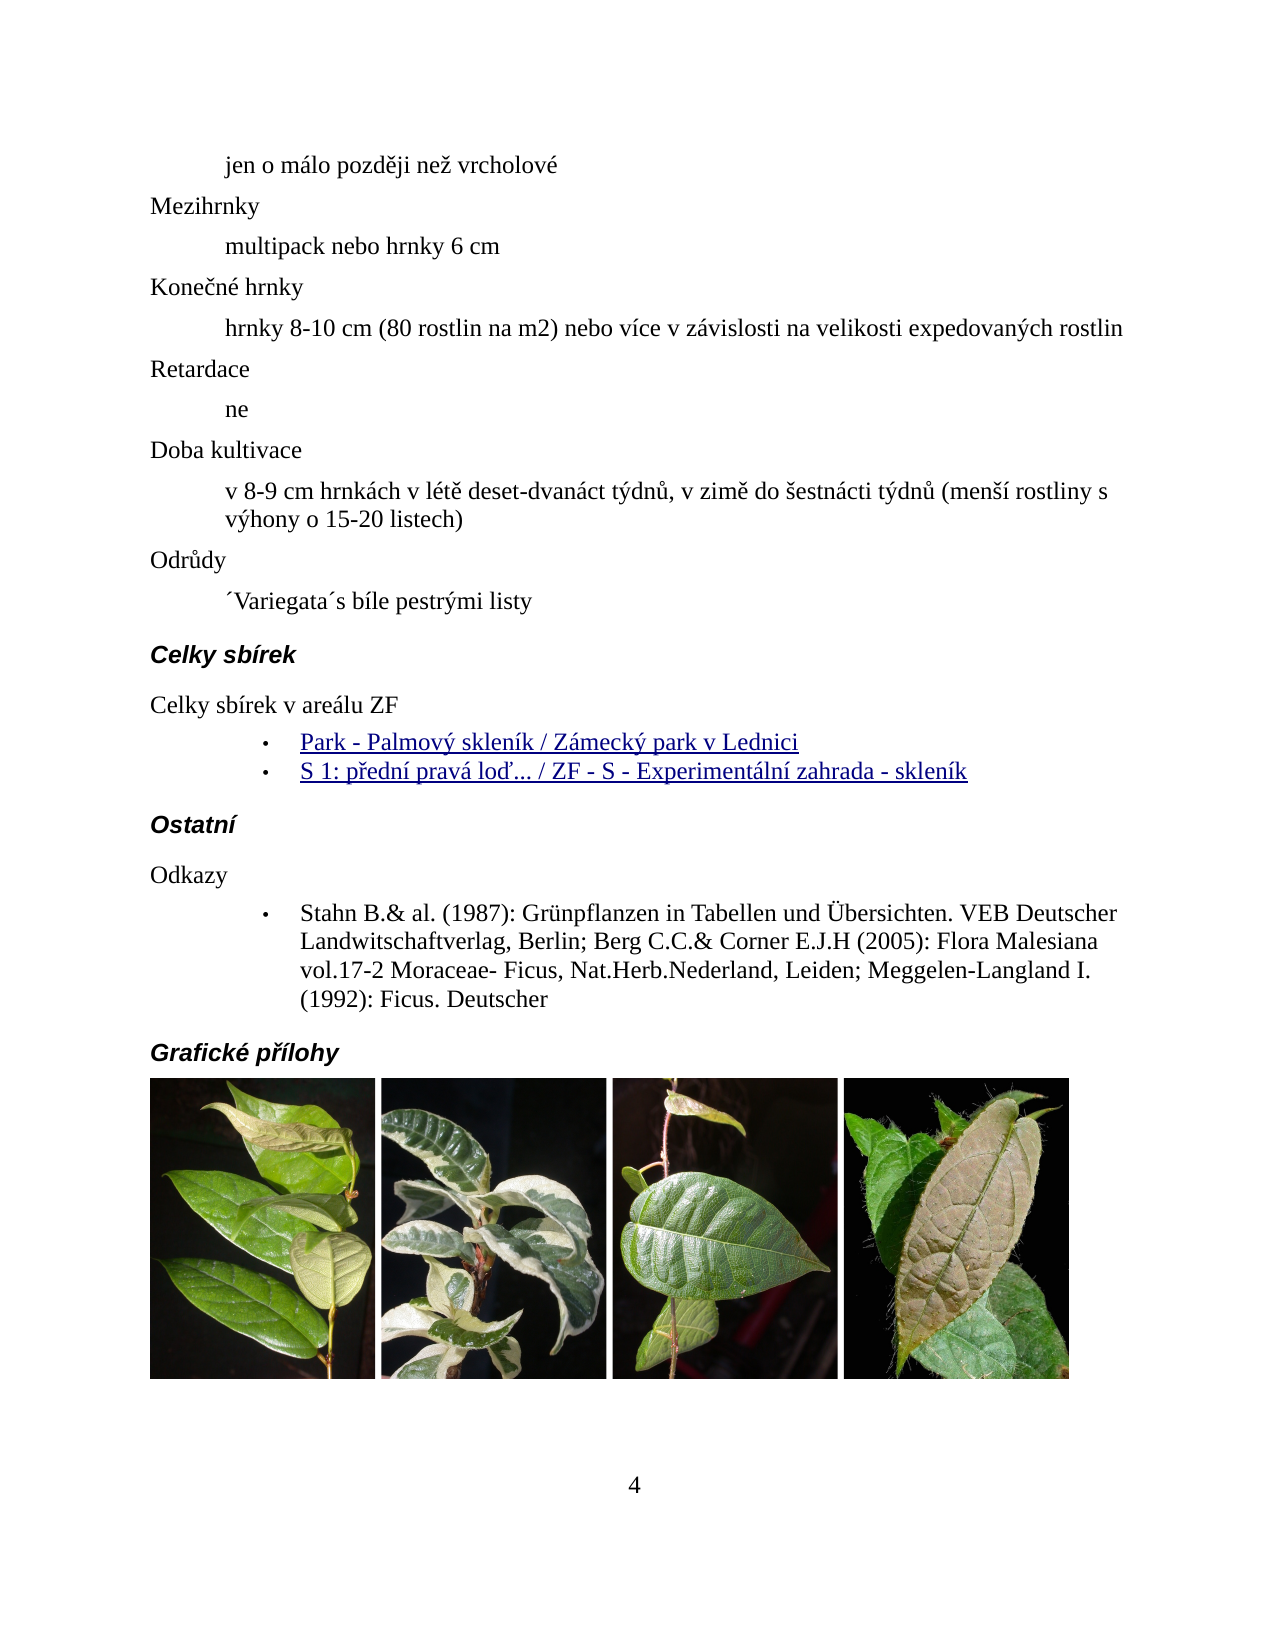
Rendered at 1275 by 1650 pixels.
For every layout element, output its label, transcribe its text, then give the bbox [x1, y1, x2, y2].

subtitle Celky sbírek [150, 640, 1125, 668]
picture [381, 1078, 607, 1379]
text Celky sbírek v areálu ZF [150, 690, 1125, 718]
text jen o málo později než vrcholové [225, 150, 1125, 179]
text Mezihrnky [150, 191, 1125, 219]
text v 8-9 cm hrnkách v létě deset-dvanáct týdnů, v zimě do šestnácti týdnů (menší rostliny s výhony o 15-20 listech) [225, 476, 1125, 533]
text Odkazy [150, 860, 1125, 889]
picture [150, 1078, 375, 1379]
picture [843, 1078, 1069, 1379]
text Retardace [150, 354, 1125, 382]
text ne [225, 394, 1125, 423]
text Konečné hrnky [150, 272, 1125, 301]
list S 1: přední pravá loď... / ZF - S - Experimentální zahrada - skleník [262, 756, 1125, 785]
text ´Variegata´s bíle pestrými listy [225, 586, 1125, 615]
list Stahn B.& al. (1987): Grünpflanzen in Tabellen und Übersichten. VEB Deutscher Landwitschaftverlag, Berlin; Berg C.C.& Corner E.J.H (2005): Flora Malesiana vol.17-2 Moraceae- Ficus, Nat.Herb.Nederland, Leiden; Meggelen-Langland I. (1992): Ficus. Deutscher [262, 898, 1125, 1013]
text Odrůdy [150, 545, 1125, 574]
text Doba kultivace [150, 435, 1125, 464]
text multipack nebo hrnky 6 cm [225, 231, 1125, 260]
subtitle Ostatní [150, 810, 1125, 838]
text hrnky 8-10 cm (80 rostlin na m2) nebo více v závislosti na velikosti expedovaných rostlin [225, 313, 1125, 342]
list Park - Palmový skleník / Zámecký park v Lednici [262, 727, 1125, 756]
subtitle Grafické přílohy [150, 1038, 1125, 1066]
picture [612, 1078, 838, 1379]
